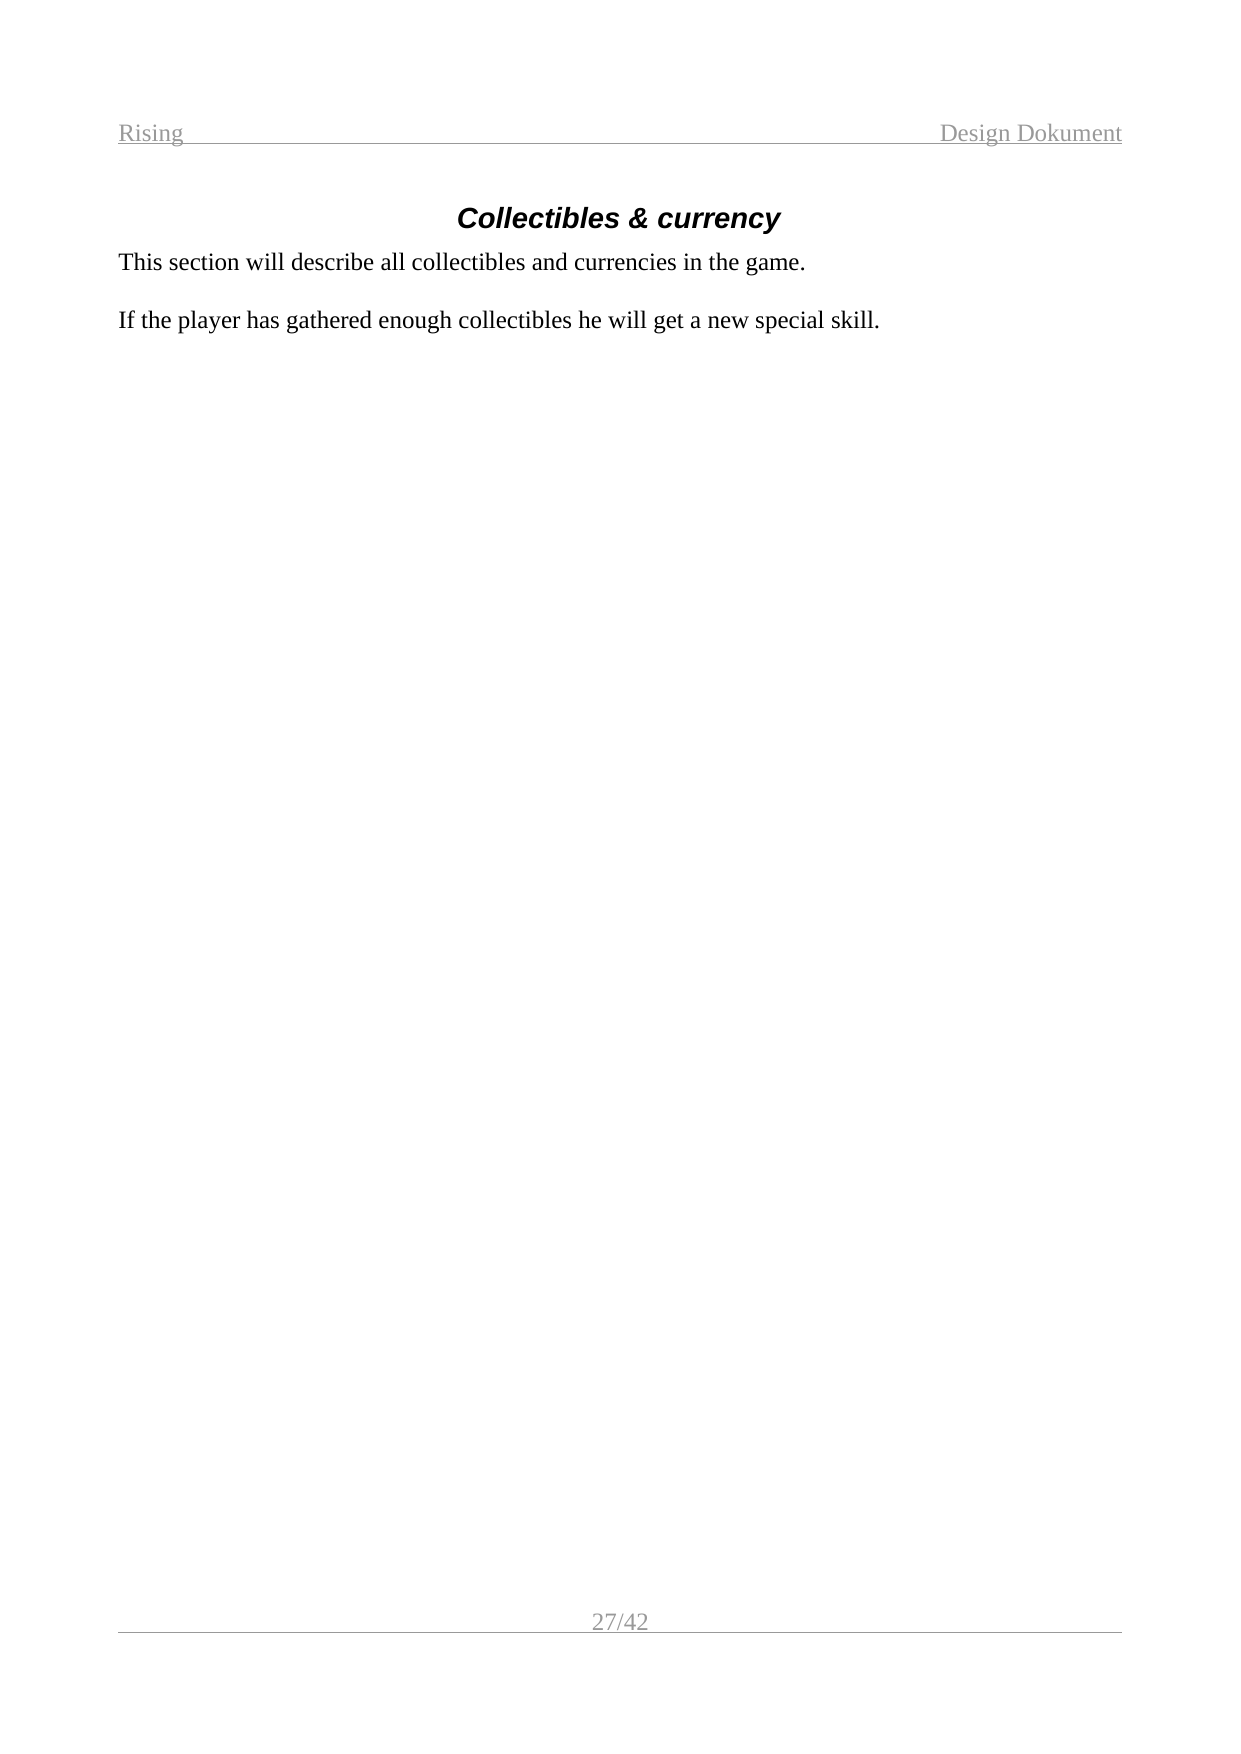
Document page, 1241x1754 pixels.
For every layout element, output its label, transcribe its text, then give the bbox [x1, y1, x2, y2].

text This section will describe all collectibles and currencies in the game. [118, 247, 1122, 276]
text If the player has gathered enough collectibles he will get a new special skill. [118, 305, 1122, 334]
subtitle Collectibles & currency [118, 201, 1122, 235]
